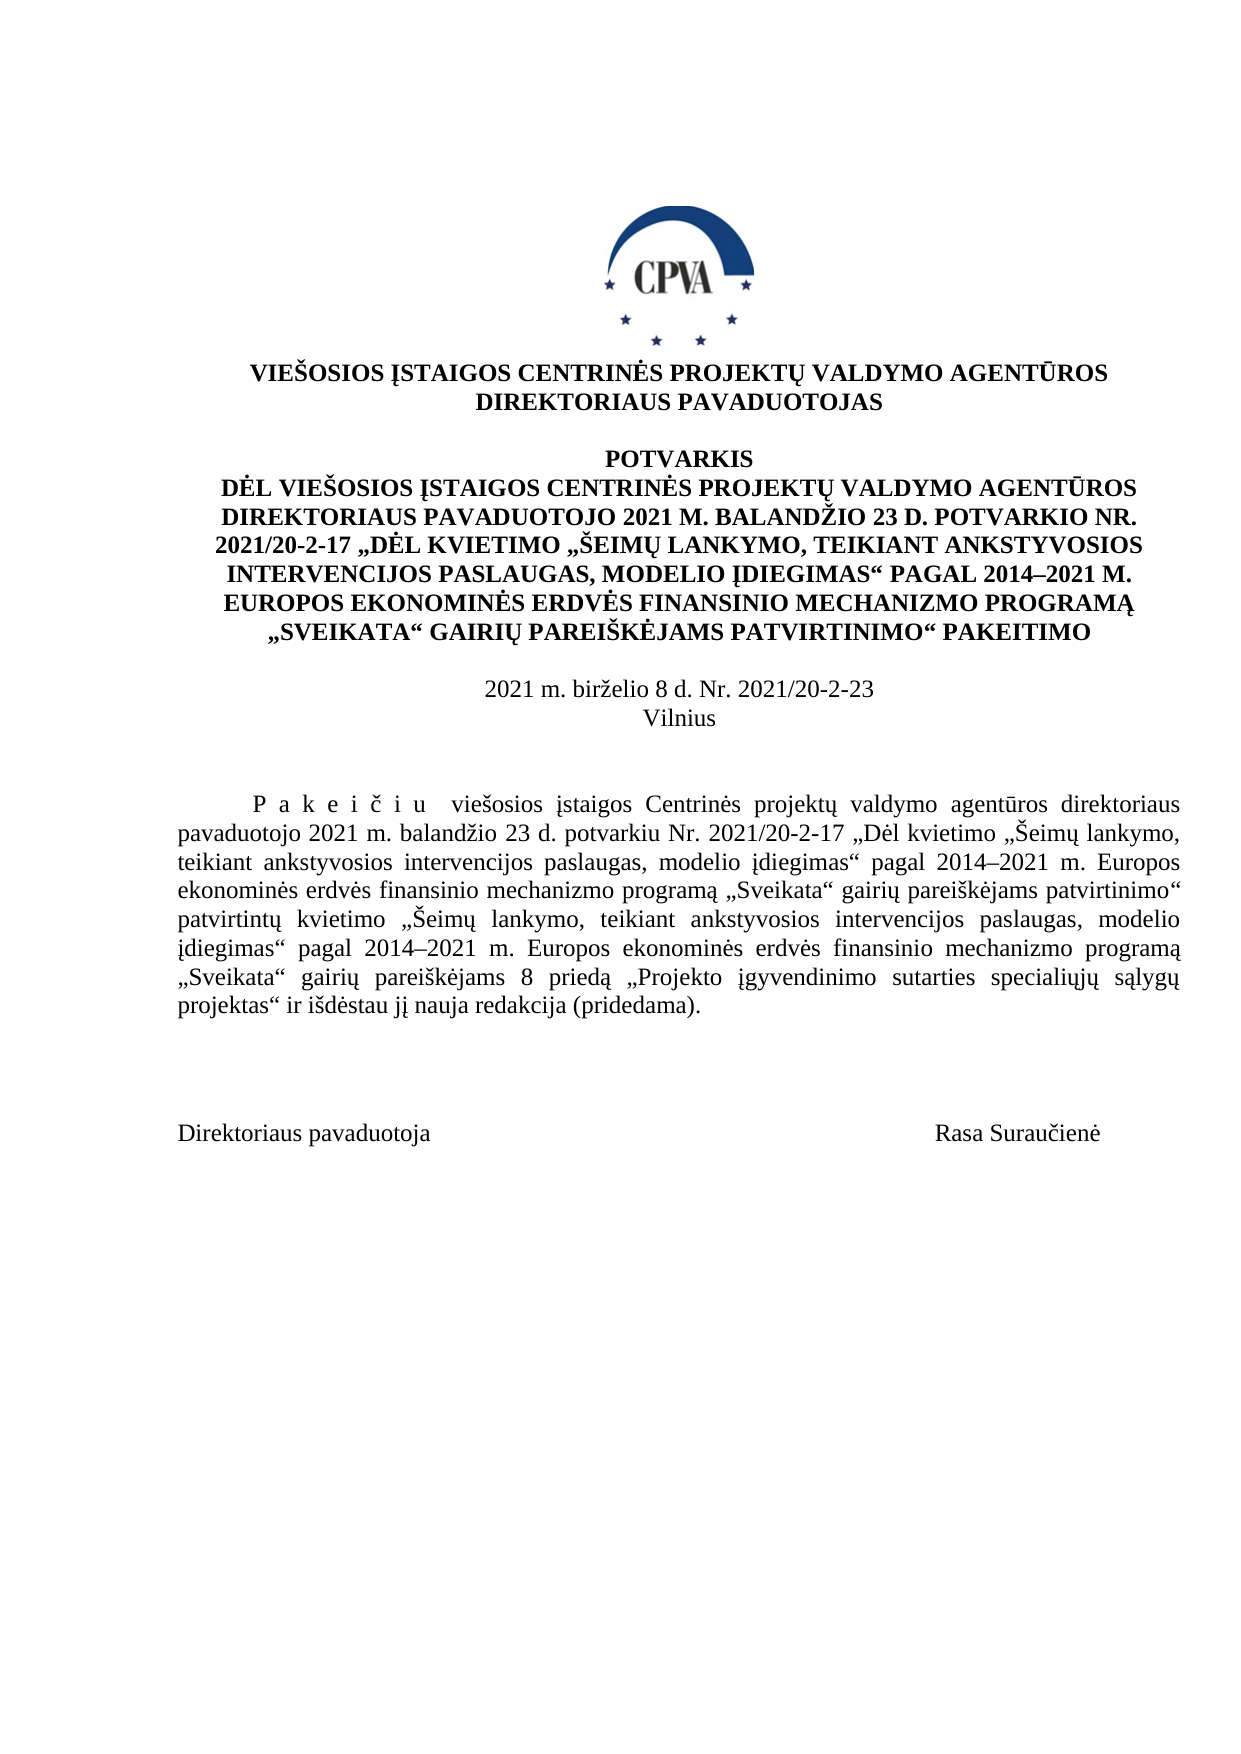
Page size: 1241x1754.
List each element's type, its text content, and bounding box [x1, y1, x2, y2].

text Pakeičiu viešosios įstaigos Centrinės projektų valdymo agentūros direktoriaus pavaduotojo 2021 m. balandžio 23 d. potvarkiu Nr. 2021/20-2-17 „Dėl kvietimo „Šeimų lankymo, teikiant ankstyvosios intervencijos paslaugas, modelio įdiegimas“ pagal 2014–2021 m. Europos ekonominės erdvės finansinio mechanizmo programą „Sveikata“ gairių pareiškėjams patvirtinimo“ patvirtintų kvietimo „Šeimų lankymo, teikiant ankstyvosios intervencijos paslaugas, modelio įdiegimas“ pagal 2014–2021 m. Europos ekonominės erdvės finansinio mechanizmo programą „Sveikata“ gairių pareiškėjams 8 priedą „Projekto įgyvendinimo sutarties specialiųjų sąlygų projektas“ ir išdėstau jį nauja redakcija (pridedama). [177, 789, 1181, 1019]
text Vilnius [177, 703, 1181, 732]
text Direktoriaus pavaduotoja Rasa Suraučienė [177, 1118, 1181, 1147]
text DIREKTORIAUS PAVADUOTOJAS [177, 387, 1181, 415]
text 2021 m. birželio 8 d. Nr. 2021/20-2-23 [177, 674, 1181, 703]
text DIREKTORIAUS PAVADUOTOJO 2021 M. BALANDŽIO 23 D. POTVARKIO NR. 2021/20-2-17 „DĖL KVIETIMO „ŠEIMŲ LANKYMO, TEIKIANT ANKSTYVOSIOS INTERVENCIJOS PASLAUGAS, MODELIO ĮDIEGIMAS“ PAGAL 2014–2021 M. EUROPOS EKONOMINĖS ERDVĖS FINANSINIO MECHANIZMO PROGRAMĄ „SVEIKATA“ GAIRIŲ PAREIŠKĖJAMS PATVIRTINIMO“ PAKEITIMO [177, 502, 1181, 645]
text DĖL VIEŠOSIOS ĮSTAIGOS CENTRINĖS PROJEKTŲ VALDYMO AGENTŪROS [177, 473, 1181, 502]
text POTVARKIS [177, 444, 1181, 473]
text VIEŠOSIOS ĮSTAIGOS CENTRINĖS PROJEKTŲ VALDYMO AGENTŪROS [177, 358, 1181, 387]
